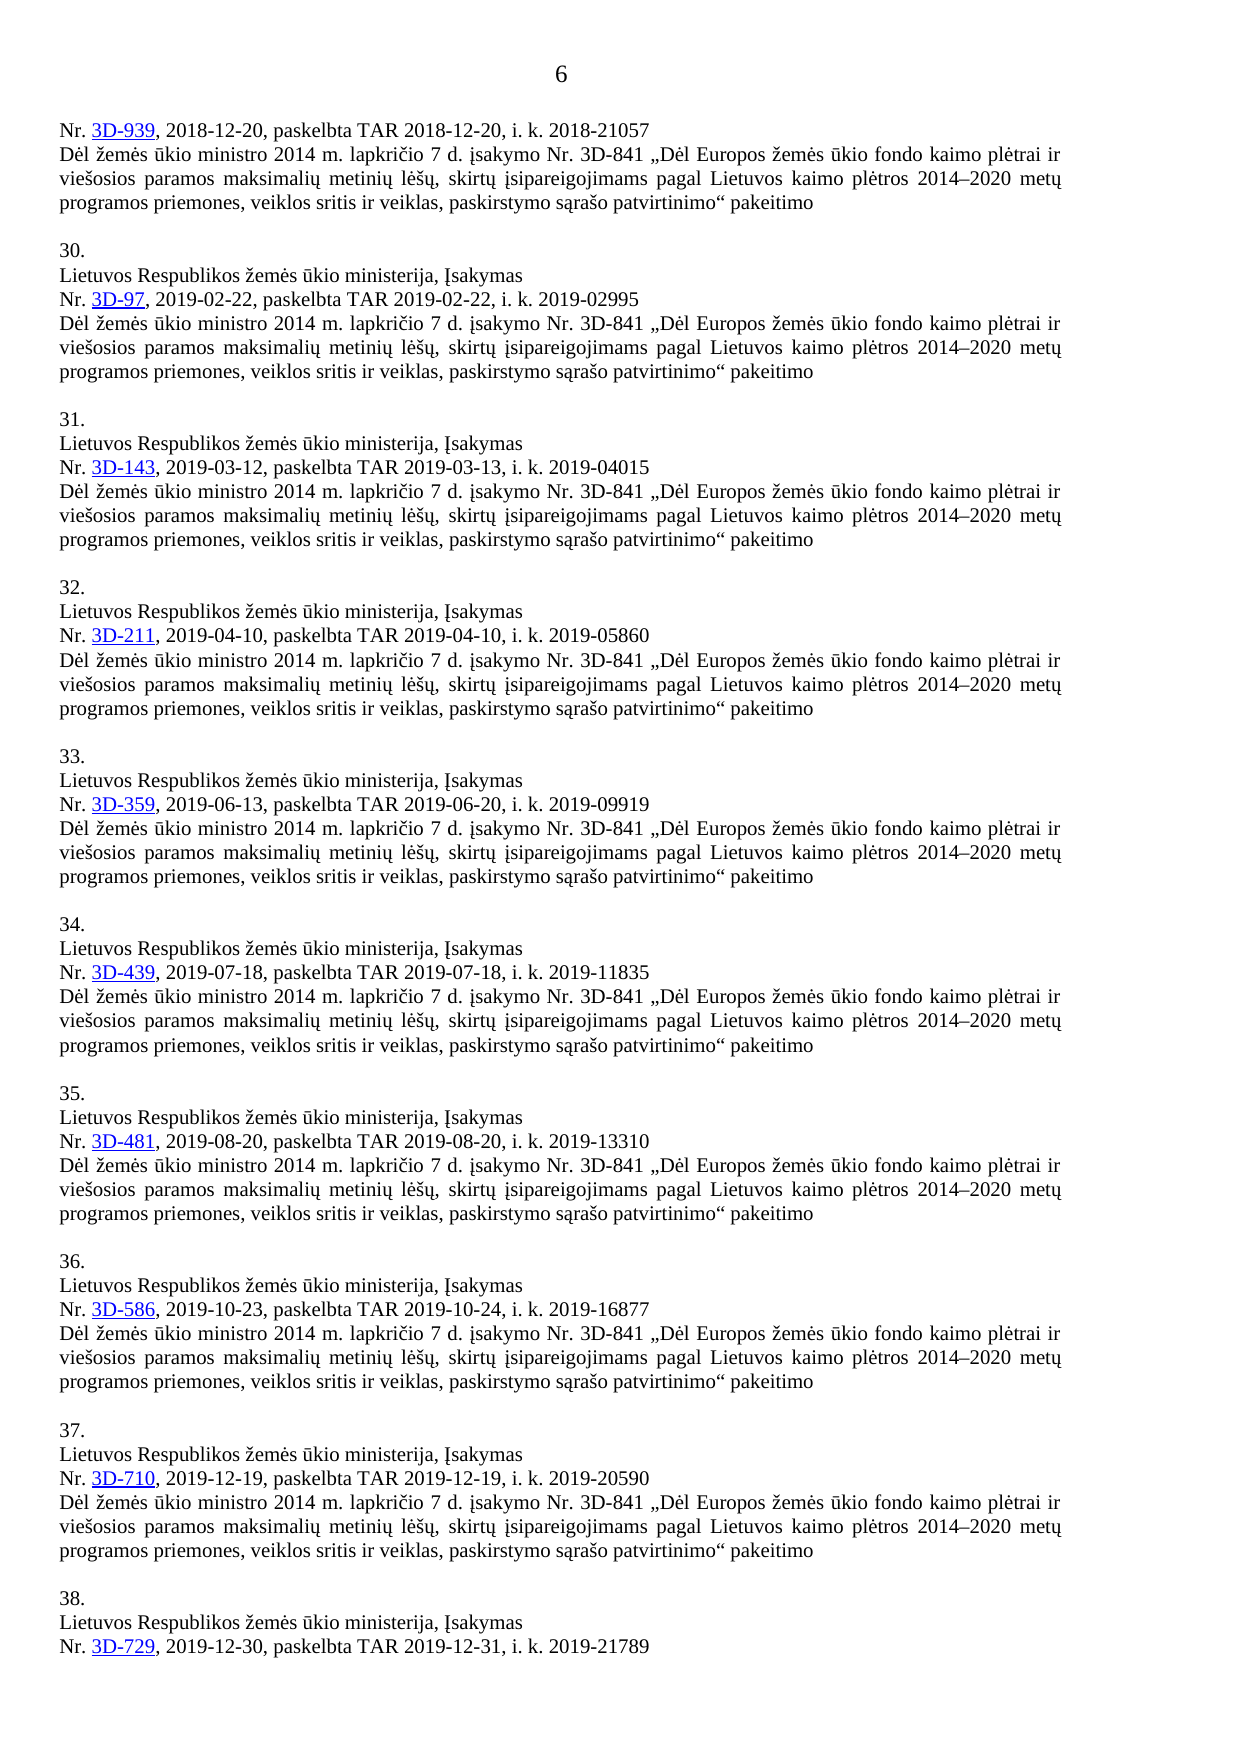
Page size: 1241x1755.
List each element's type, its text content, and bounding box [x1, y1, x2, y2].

text Dėl žemės ūkio ministro 2014 m. lapkričio 7 d. įsakymo Nr. 3D-841 „Dėl Europos žemės ūkio fondo kaimo plėtrai ir viešosios paramos maksimalių metinių lėšų, skirtų įsipareigojimams pagal Lietuvos kaimo plėtros 2014–2020 metų programos priemones, veiklos sritis ir veiklas, paskirstymo sąrašo patvirtinimo“ pakeitimo [59, 479, 1063, 551]
text Dėl žemės ūkio ministro 2014 m. lapkričio 7 d. įsakymo Nr. 3D-841 „Dėl Europos žemės ūkio fondo kaimo plėtrai ir viešosios paramos maksimalių metinių lėšų, skirtų įsipareigojimams pagal Lietuvos kaimo plėtros 2014–2020 metų programos priemones, veiklos sritis ir veiklas, paskirstymo sąrašo patvirtinimo“ pakeitimo [59, 816, 1063, 888]
text Nr. 3D-359, 2019-06-13, paskelbta TAR 2019-06-20, i. k. 2019-09919 [59, 792, 1063, 816]
text Nr. 3D-481, 2019-08-20, paskelbta TAR 2019-08-20, i. k. 2019-13310 [59, 1129, 1063, 1153]
text Lietuvos Respublikos žemės ūkio ministerija, Įsakymas [59, 1105, 1063, 1129]
text Nr. 3D-939, 2018-12-20, paskelbta TAR 2018-12-20, i. k. 2018-21057 [59, 118, 1063, 142]
text Nr. 3D-97, 2019-02-22, paskelbta TAR 2019-02-22, i. k. 2019-02995 [59, 287, 1063, 311]
text 33. [59, 744, 1063, 768]
text Nr. 3D-211, 2019-04-10, paskelbta TAR 2019-04-10, i. k. 2019-05860 [59, 623, 1063, 647]
text 30. [59, 238, 1063, 262]
text Dėl žemės ūkio ministro 2014 m. lapkričio 7 d. įsakymo Nr. 3D-841 „Dėl Europos žemės ūkio fondo kaimo plėtrai ir viešosios paramos maksimalių metinių lėšų, skirtų įsipareigojimams pagal Lietuvos kaimo plėtros 2014–2020 metų programos priemones, veiklos sritis ir veiklas, paskirstymo sąrašo patvirtinimo“ pakeitimo [59, 1490, 1063, 1562]
text Lietuvos Respublikos žemės ūkio ministerija, Įsakymas [59, 262, 1063, 287]
text Dėl žemės ūkio ministro 2014 m. lapkričio 7 d. įsakymo Nr. 3D-841 „Dėl Europos žemės ūkio fondo kaimo plėtrai ir viešosios paramos maksimalių metinių lėšų, skirtų įsipareigojimams pagal Lietuvos kaimo plėtros 2014–2020 metų programos priemones, veiklos sritis ir veiklas, paskirstymo sąrašo patvirtinimo“ pakeitimo [59, 984, 1063, 1057]
text Lietuvos Respublikos žemės ūkio ministerija, Įsakymas [59, 1442, 1063, 1466]
text Lietuvos Respublikos žemės ūkio ministerija, Įsakymas [59, 1273, 1063, 1297]
text 36. [59, 1249, 1063, 1273]
text Lietuvos Respublikos žemės ūkio ministerija, Įsakymas [59, 599, 1063, 623]
text Dėl žemės ūkio ministro 2014 m. lapkričio 7 d. įsakymo Nr. 3D-841 „Dėl Europos žemės ūkio fondo kaimo plėtrai ir viešosios paramos maksimalių metinių lėšų, skirtų įsipareigojimams pagal Lietuvos kaimo plėtros 2014–2020 metų programos priemones, veiklos sritis ir veiklas, paskirstymo sąrašo patvirtinimo“ pakeitimo [59, 1153, 1063, 1225]
text 37. [59, 1417, 1063, 1442]
text Lietuvos Respublikos žemės ūkio ministerija, Įsakymas [59, 768, 1063, 792]
text Lietuvos Respublikos žemės ūkio ministerija, Įsakymas [59, 431, 1063, 455]
text Lietuvos Respublikos žemės ūkio ministerija, Įsakymas [59, 1610, 1063, 1634]
text 31. [59, 407, 1063, 431]
text 34. [59, 912, 1063, 936]
text Dėl žemės ūkio ministro 2014 m. lapkričio 7 d. įsakymo Nr. 3D-841 „Dėl Europos žemės ūkio fondo kaimo plėtrai ir viešosios paramos maksimalių metinių lėšų, skirtų įsipareigojimams pagal Lietuvos kaimo plėtros 2014–2020 metų programos priemones, veiklos sritis ir veiklas, paskirstymo sąrašo patvirtinimo“ pakeitimo [59, 311, 1063, 383]
text Nr. 3D-439, 2019-07-18, paskelbta TAR 2019-07-18, i. k. 2019-11835 [59, 960, 1063, 984]
text Nr. 3D-729, 2019-12-30, paskelbta TAR 2019-12-31, i. k. 2019-21789 [59, 1634, 1063, 1658]
text 32. [59, 575, 1063, 599]
text Nr. 3D-710, 2019-12-19, paskelbta TAR 2019-12-19, i. k. 2019-20590 [59, 1466, 1063, 1490]
text 38. [59, 1586, 1063, 1610]
text Dėl žemės ūkio ministro 2014 m. lapkričio 7 d. įsakymo Nr. 3D-841 „Dėl Europos žemės ūkio fondo kaimo plėtrai ir viešosios paramos maksimalių metinių lėšų, skirtų įsipareigojimams pagal Lietuvos kaimo plėtros 2014–2020 metų programos priemones, veiklos sritis ir veiklas, paskirstymo sąrašo patvirtinimo“ pakeitimo [59, 647, 1063, 720]
text Nr. 3D-143, 2019-03-12, paskelbta TAR 2019-03-13, i. k. 2019-04015 [59, 455, 1063, 479]
text Dėl žemės ūkio ministro 2014 m. lapkričio 7 d. įsakymo Nr. 3D-841 „Dėl Europos žemės ūkio fondo kaimo plėtrai ir viešosios paramos maksimalių metinių lėšų, skirtų įsipareigojimams pagal Lietuvos kaimo plėtros 2014–2020 metų programos priemones, veiklos sritis ir veiklas, paskirstymo sąrašo patvirtinimo“ pakeitimo [59, 1321, 1063, 1393]
text 35. [59, 1081, 1063, 1105]
text Nr. 3D-586, 2019-10-23, paskelbta TAR 2019-10-24, i. k. 2019-16877 [59, 1297, 1063, 1321]
text Dėl žemės ūkio ministro 2014 m. lapkričio 7 d. įsakymo Nr. 3D-841 „Dėl Europos žemės ūkio fondo kaimo plėtrai ir viešosios paramos maksimalių metinių lėšų, skirtų įsipareigojimams pagal Lietuvos kaimo plėtros 2014–2020 metų programos priemones, veiklos sritis ir veiklas, paskirstymo sąrašo patvirtinimo“ pakeitimo [59, 142, 1063, 214]
text Lietuvos Respublikos žemės ūkio ministerija, Įsakymas [59, 936, 1063, 960]
